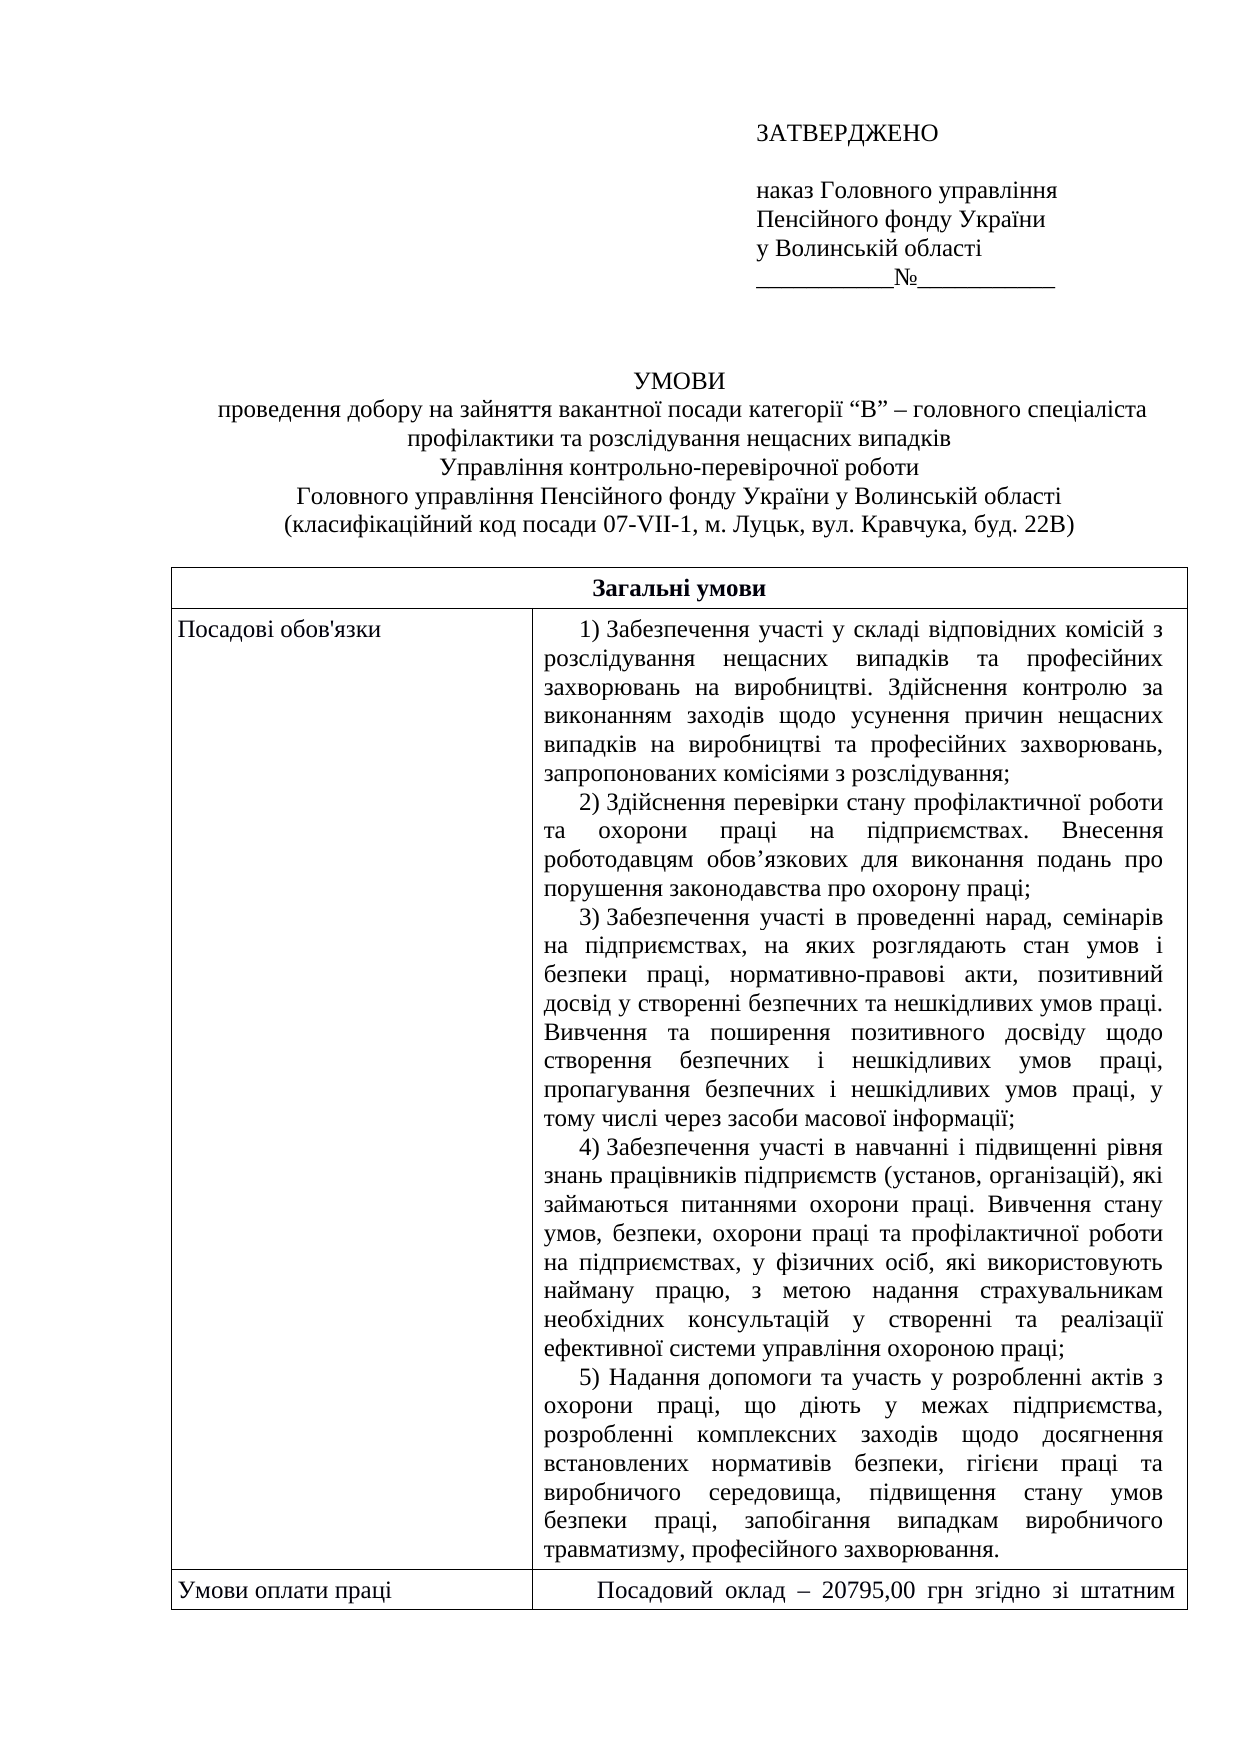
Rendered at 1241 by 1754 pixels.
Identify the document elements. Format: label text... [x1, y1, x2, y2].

text ___________№___________ [756, 262, 1181, 291]
table_cell 1) Забезпечення участі у складі відповідних комісій з розслідування нещасних випадків та професійних захворювань на виробництві. Здійснення контролю за виконанням заходів щодо усунення причин нещасних випадків на виробництві та професійних захворювань, запропонованих комісіями з розслідування; 2) Здійснення перевірки стану профілактичної роботи та охорони праці на підприємствах. Внесення роботодавцям обов’язкових для виконання подань про порушення законодавства про охорону праці; 3) Забезпечення участі в проведенні нарад, семінарів на підприємствах, на яких розглядають стан умов і безпеки праці, нормативно-правові акти, позитивний досвід у створенні безпечних та нешкідливих умов праці. Вивчення та поширення позитивного досвіду щодо створення безпечних і нешкідливих умов праці, пропагування безпечних і нешкідливих умов праці, у тому числі через засоби масової інформації; 4) Забезпечення участі в навчанні і підвищенні рівня знань працівників підприємств (установ, організацій), які займаються питаннями охорони праці. Вивчення стану умов, безпеки, охорони праці та профілактичної роботи на підприємствах, у фізичних осіб, які використовують найману працю, з метою надання страхувальникам необхідних консультацій у створенні та реалізації ефективної системи управління охороною праці; 5) Надання допомоги та участь у розробленні актів з охорони праці, що діють у межах підприємства, розробленні комплексних заходів щодо досягнення встановлених нормативів безпеки, гігієни праці та виробничого середовища, підвищення стану умов безпеки праці, запобігання випадкам виробничого травматизму, професійного захворювання. [533, 609, 1187, 1568]
text наказ Головного управління [756, 176, 1181, 204]
table_header Загальні умови [172, 568, 1187, 608]
table_cell Умови оплати праці [172, 1570, 532, 1609]
text Пенсійного фонду України [756, 204, 1181, 233]
text ЗАТВЕРДЖЕНО [756, 118, 1181, 147]
table_cell Посадовий оклад ‒ 20795,00 грн згідно зі штатним [533, 1570, 1187, 1609]
text проведення добору на зайняття вакантної посади категорії “В” ‒ головного спеціаліста профілактики та розслідування нещасних випадків [177, 394, 1181, 452]
table_cell Посадові обов'язки [172, 609, 532, 1568]
text (класифікаційний код посади 07-VІІ-1, м. Луцьк, вул. Кравчука, буд. 22В) [177, 509, 1181, 538]
text Головного управління Пенсійного фонду України у Волинській області [177, 481, 1181, 509]
text Управління контрольно-перевірочної роботи [177, 452, 1181, 481]
text УМОВИ [177, 366, 1181, 394]
text у Волинській області [756, 233, 1181, 262]
